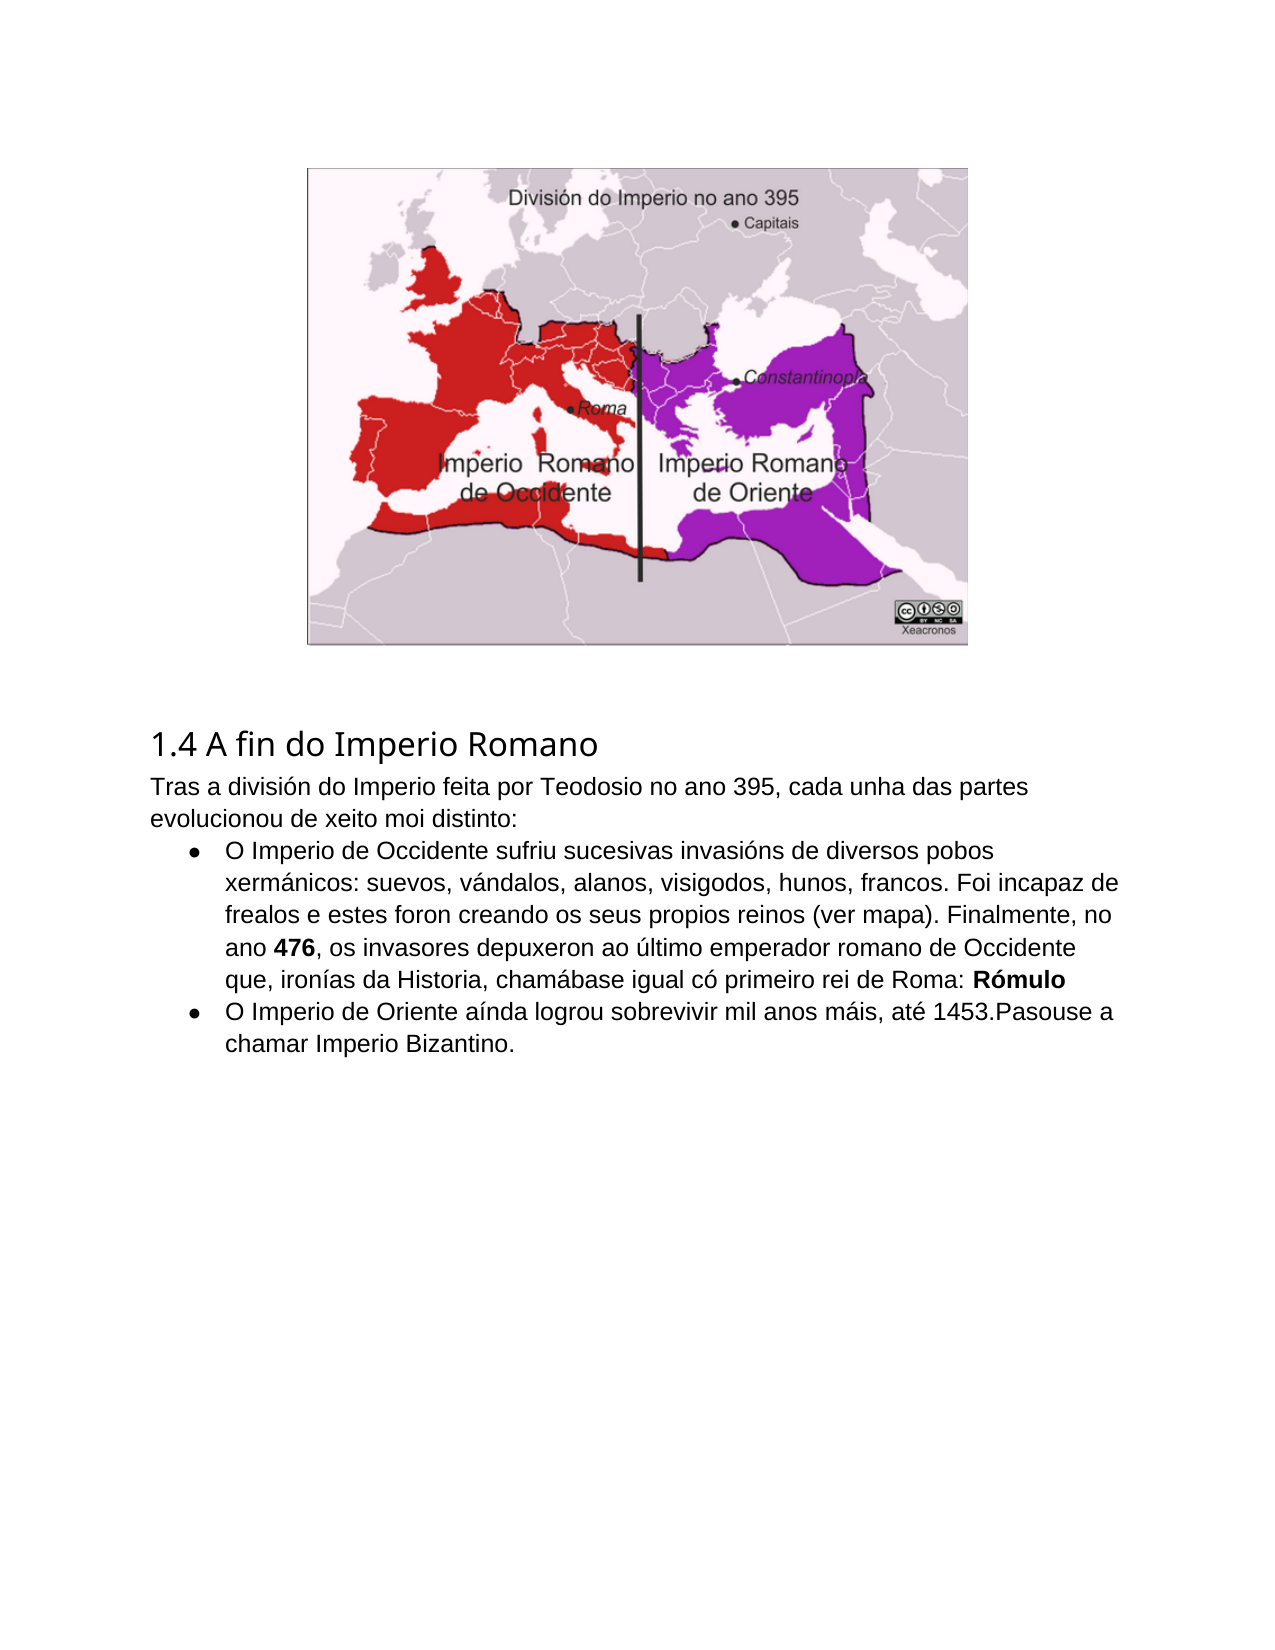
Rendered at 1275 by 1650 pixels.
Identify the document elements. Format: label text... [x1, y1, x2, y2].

subtitle 1.4 A fin do Imperio Romano [150, 721, 1125, 766]
picture [307, 168, 968, 646]
list O Imperio de Occidente sufriu sucesivas invasións de diversos pobos xermánicos: suevos, vándalos, alanos, visigodos, hunos, francos. Foi incapaz de frealos e estes foron creando os seus propios reinos (ver mapa). Finalmente, no ano 476, os invasores depuxeron ao último emperador romano de Occidente que, ironías da Historia, chamábase igual có primeiro rei de Roma: Rómulo [187, 837, 1125, 993]
list O Imperio de Oriente aínda logrou sobrevivir mil anos máis, até 1453.Pasouse a chamar Imperio Bizantino. [187, 997, 1125, 1057]
text Tras a división do Imperio feita por Teodosio no ano 395, cada unha das partes evolucionou de xeito moi distinto: [150, 773, 1125, 833]
